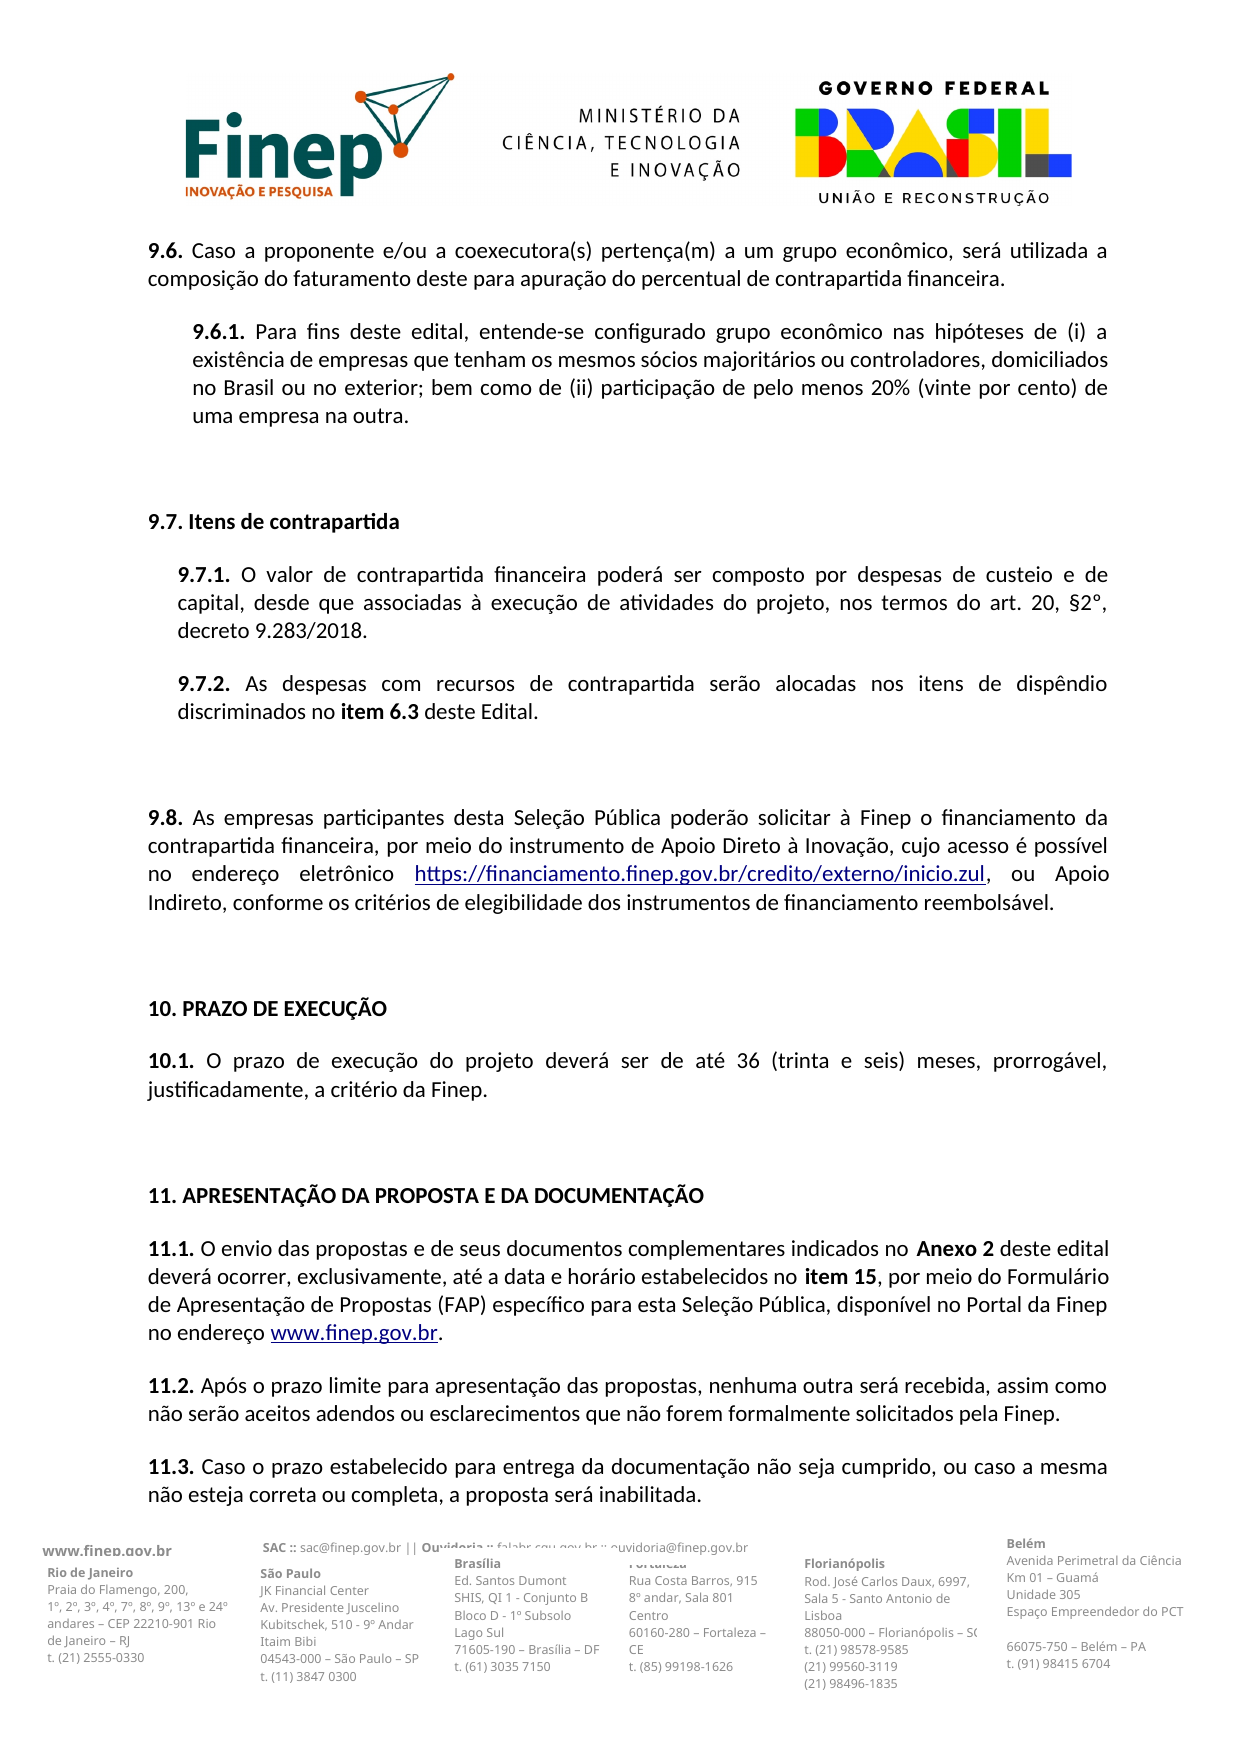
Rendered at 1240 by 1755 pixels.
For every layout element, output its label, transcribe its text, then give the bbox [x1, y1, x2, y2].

text 9.8. As empresas participantes desta Seleção Pública poderão solicitar à Finep o financiamento da contrapartida financeira, por meio do instrumento de Apoio Direto à Inovação, cujo acesso é possível no endereço eletrônico https://financiamento.finep.gov.br/credito/externo/inicio.zul, ou Apoio Indireto, conforme os critérios de elegibilidade dos instrumentos de financiamento reembolsável. [148, 803, 1110, 916]
text 11. APRESENTAÇÃO DA PROPOSTA E DA DOCUMENTAÇÃO [148, 1181, 1110, 1209]
text 11.3. Caso o prazo estabelecido para entrega da documentação não seja cumprido, ou caso a mesma não esteja correta ou completa, a proposta será inabilitada. [148, 1452, 1110, 1508]
text 11.1. O envio das propostas e de seus documentos complementares indicados no Anexo 2 deste edital deverá ocorrer, exclusivamente, até a data e horário estabelecidos no item 15, por meio do Formulário de Apresentação de Propostas (FAP) específico para esta Seleção Pública, disponível no Portal da Finep no endereço www.finep.gov.br. [148, 1234, 1110, 1346]
text 9.7.2. As despesas com recursos de contrapartida serão alocadas nos itens de dispêndio discriminados no item 6.3 deste Edital. [177, 669, 1110, 726]
text 9.6. Caso a proponente e/ou a coexecutora(s) pertença(m) a um grupo econômico, será utilizada a composição do faturamento deste para apuração do percentual de contrapartida financeira. [148, 236, 1110, 292]
text 9.7. Itens de contrapartida [148, 507, 1110, 535]
text 9.6.1. Para fins deste edital, entende-se configurado grupo econômico nas hipóteses de (i) a existência de empresas que tenham os mesmos sócios majoritários ou controladores, domiciliados no Brasil ou no exterior; bem como de (ii) participação de pelo menos 20% (vinte por cento) de uma empresa na outra. [192, 317, 1110, 429]
text 11.2. Após o prazo limite para apresentação das propostas, nenhuma outra será recebida, assim como não serão aceitos adendos ou esclarecimentos que não forem formalmente solicitados pela Finep. [148, 1371, 1110, 1427]
text 10. PRAZO DE EXECUÇÃO [148, 994, 1110, 1022]
text 9.7.1. O valor de contrapartida financeira poderá ser composto por despesas de custeio e de capital, desde que associadas à execução de atividades do projeto, nos termos do art. 20, §2º, decreto 9.283/2018. [177, 560, 1110, 644]
text 10.1. O prazo de execução do projeto deverá ser de até 36 (trinta e seis) meses, prorrogável, justificadamente, a critério da Finep. [148, 1047, 1110, 1103]
